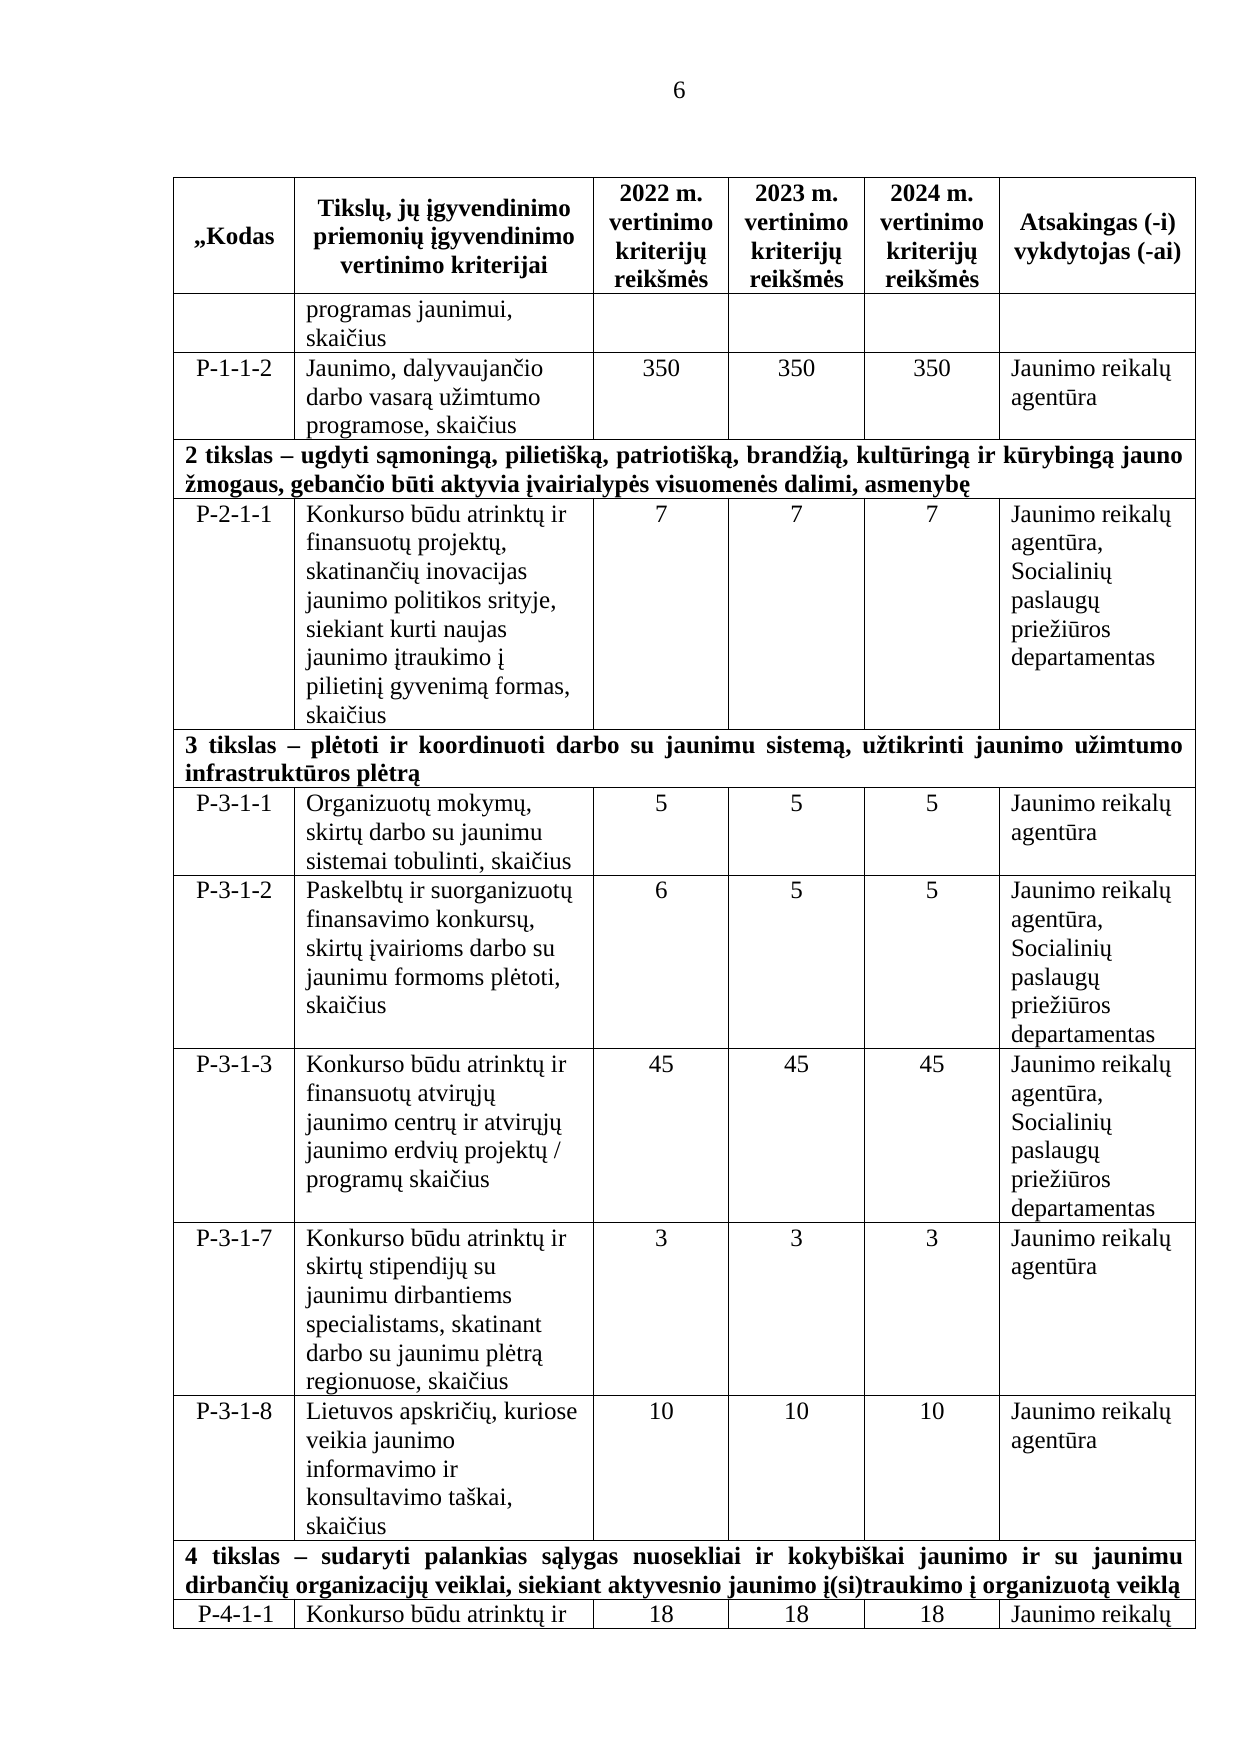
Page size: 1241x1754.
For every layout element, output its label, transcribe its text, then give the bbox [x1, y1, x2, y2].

table_header Tikslų, jų įgyvendinimo priemonių įgyvendinimo vertinimo kriterijai [295, 178, 593, 293]
table_cell 45 [594, 1049, 728, 1222]
table_cell 18 [729, 1600, 864, 1628]
table_cell 45 [729, 1049, 864, 1222]
table_cell Lietuvos apskričių, kuriose veikia jaunimo informavimo ir konsultavimo taškai, skaičius [295, 1396, 593, 1540]
table_cell 7 [865, 499, 999, 729]
table_cell [174, 294, 294, 352]
table_cell 350 [594, 353, 728, 439]
table_cell 2 tikslas – ugdyti sąmoningą, pilietišką, patriotišką, brandžią, kultūringą ir kūrybingą jauno žmogaus, gebančio būti aktyvia įvairialypės visuomenės dalimi, asmenybę [174, 440, 1195, 498]
table_cell programas jaunimui, skaičius [295, 294, 593, 352]
table_cell P-4-1-1 [174, 1600, 294, 1628]
table_header 2022 m. vertinimo kriterijų reikšmės [594, 178, 728, 293]
table_cell P-3-1-2 [174, 876, 294, 1048]
table_cell Konkurso būdu atrinktų ir finansuotų projektų, skatinančių inovacijas jaunimo politikos srityje, siekiant kurti naujas jaunimo įtraukimo į pilietinį gyvenimą formas, skaičius [295, 499, 593, 729]
table_header „Kodas [174, 178, 294, 293]
table_cell Paskelbtų ir suorganizuotų finansavimo konkursų, skirtų įvairioms darbo su jaunimu formoms plėtoti, skaičius [295, 876, 593, 1048]
table_cell Jaunimo reikalų agentūra [1000, 788, 1195, 874]
table_cell Jaunimo reikalų agentūra [1000, 1396, 1195, 1540]
table_cell [1000, 294, 1195, 352]
table_cell 7 [729, 499, 864, 729]
table_cell Konkurso būdu atrinktų ir skirtų stipendijų su jaunimu dirbantiems specialistams, skatinant darbo su jaunimu plėtrą regionuose, skaičius [295, 1223, 593, 1395]
table_cell Jaunimo reikalų agentūra, Socialinių paslaugų priežiūros departamentas [1000, 499, 1195, 729]
table_cell 7 [594, 499, 728, 729]
table_cell 5 [729, 788, 864, 874]
table_header 2024 m. vertinimo kriterijų reikšmės [865, 178, 999, 293]
table_cell 3 [729, 1223, 864, 1395]
table_cell P-3-1-3 [174, 1049, 294, 1222]
table_cell [729, 294, 864, 352]
table_cell 10 [865, 1396, 999, 1540]
table_cell 3 [865, 1223, 999, 1395]
table_cell 5 [729, 876, 864, 1048]
table_cell 4 tikslas – sudaryti palankias sąlygas nuosekliai ir kokybiškai jaunimo ir su jaunimu dirbančių organizacijų veiklai, siekiant aktyvesnio jaunimo į(si)traukimo į organizuotą veiklą [174, 1541, 1195, 1598]
table_cell 18 [865, 1600, 999, 1628]
table_cell 3 [594, 1223, 728, 1395]
table_cell Jaunimo reikalų [1000, 1600, 1195, 1628]
table_header Atsakingas (-i) vykdytojas (-ai) [1000, 178, 1195, 293]
table_cell 5 [865, 876, 999, 1048]
table_header 2023 m. vertinimo kriterijų reikšmės [729, 178, 864, 293]
table_cell P-1-1-2 [174, 353, 294, 439]
table_cell Jaunimo reikalų agentūra, Socialinių paslaugų priežiūros departamentas [1000, 1049, 1195, 1222]
table_cell Jaunimo, dalyvaujančio darbo vasarą užimtumo programose, skaičius [295, 353, 593, 439]
table_cell [594, 294, 728, 352]
table_cell 10 [594, 1396, 728, 1540]
table_cell Jaunimo reikalų agentūra [1000, 1223, 1195, 1395]
table_cell P-3-1-8 [174, 1396, 294, 1540]
table_cell 10 [729, 1396, 864, 1540]
table_cell 45 [865, 1049, 999, 1222]
table_cell 6 [594, 876, 728, 1048]
table_cell P-3-1-7 [174, 1223, 294, 1395]
table_cell Organizuotų mokymų, skirtų darbo su jaunimu sistemai tobulinti, skaičius [295, 788, 593, 874]
table_cell 18 [594, 1600, 728, 1628]
table_cell Jaunimo reikalų agentūra [1000, 353, 1195, 439]
table_cell 5 [865, 788, 999, 874]
table_cell 3 tikslas – plėtoti ir koordinuoti darbo su jaunimu sistemą, užtikrinti jaunimo užimtumo infrastruktūros plėtrą [174, 730, 1195, 787]
table_cell 5 [594, 788, 728, 874]
table_cell P-2-1-1 [174, 499, 294, 729]
table_cell 350 [865, 353, 999, 439]
table_cell 350 [729, 353, 864, 439]
table_cell P-3-1-1 [174, 788, 294, 874]
table_cell [865, 294, 999, 352]
table_cell Konkurso būdu atrinktų ir finansuotų atvirųjų jaunimo centrų ir atvirųjų jaunimo erdvių projektų / programų skaičius [295, 1049, 593, 1222]
table_cell Konkurso būdu atrinktų ir [295, 1600, 593, 1628]
table_cell Jaunimo reikalų agentūra, Socialinių paslaugų priežiūros departamentas [1000, 876, 1195, 1048]
